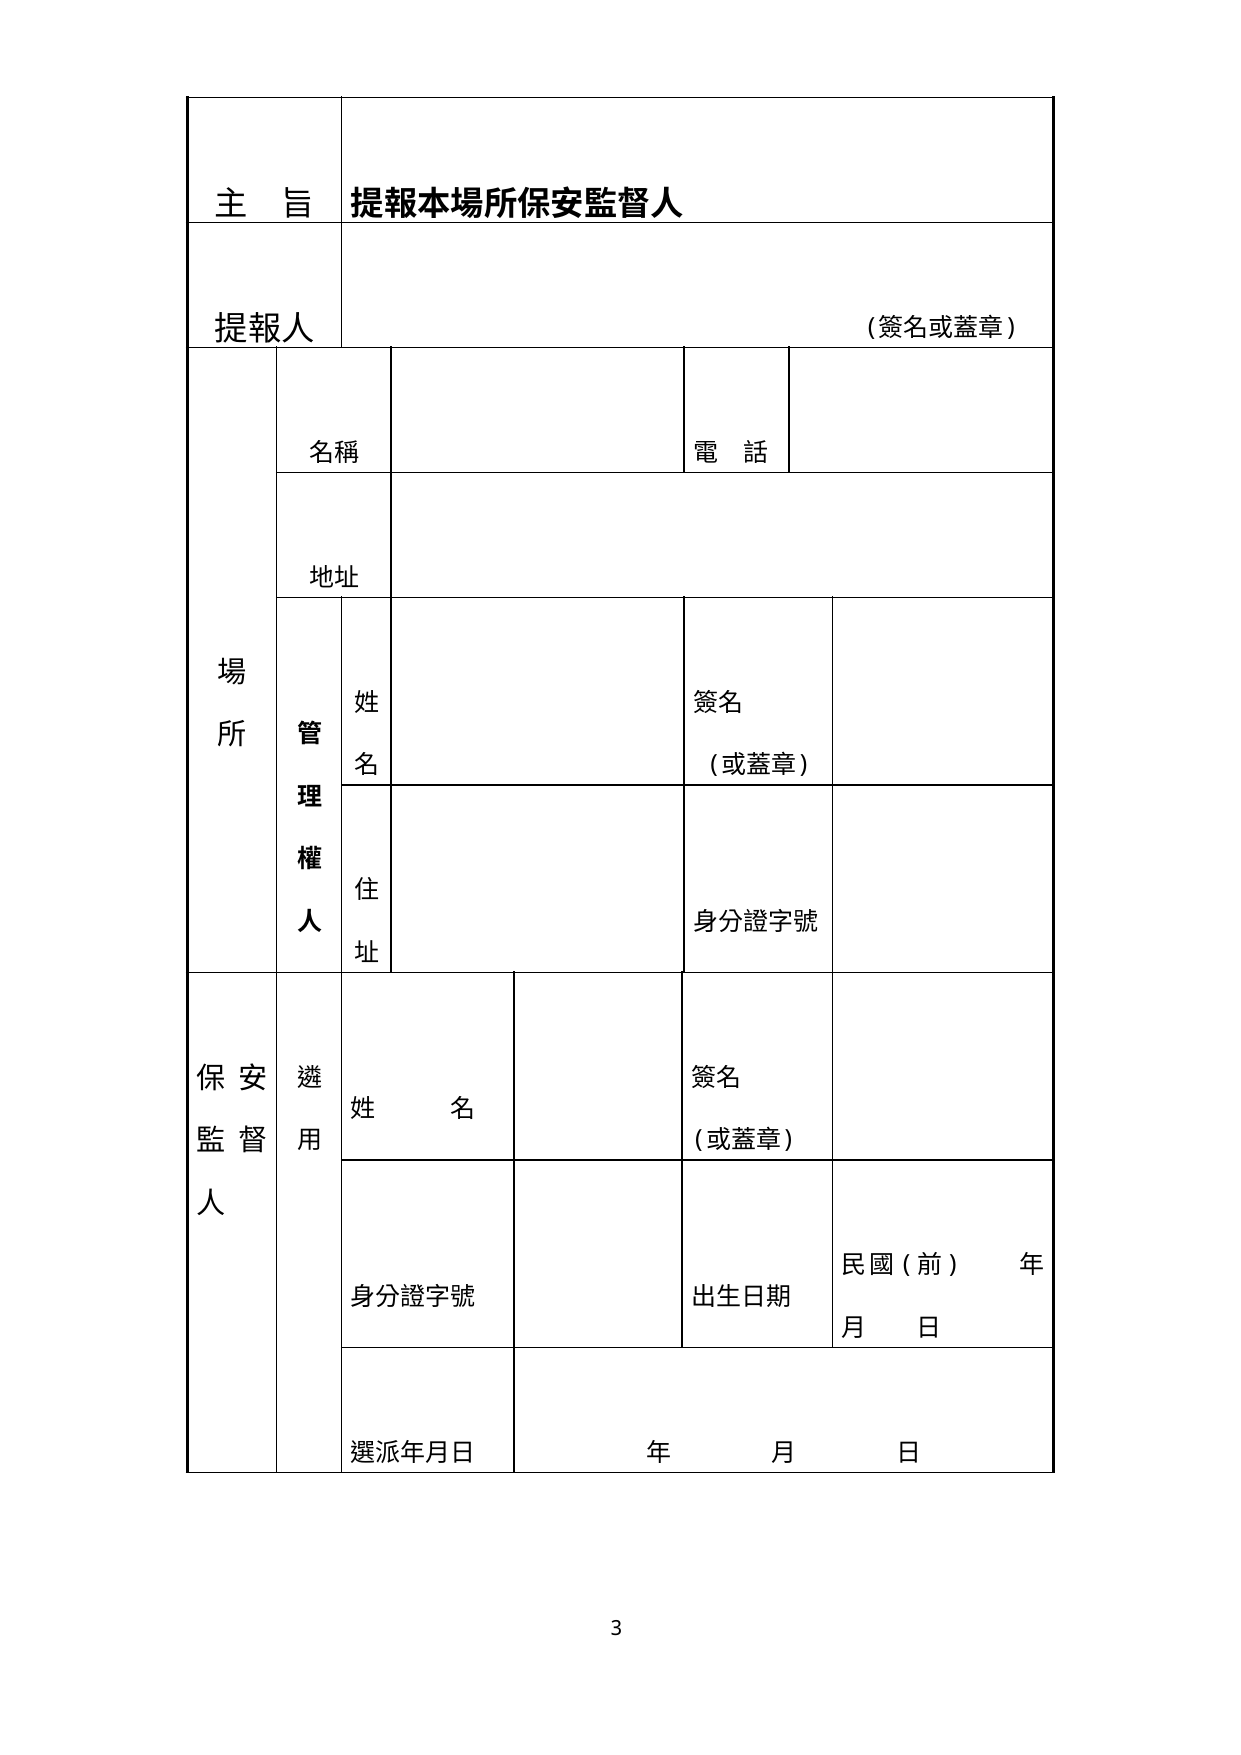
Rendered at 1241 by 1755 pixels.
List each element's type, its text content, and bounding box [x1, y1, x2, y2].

table_cell 提報人 [189, 223, 341, 346]
table_cell 身分證字號 [342, 1161, 513, 1346]
table_cell 民國(前) 年 月 日 [833, 1161, 1052, 1346]
table_cell [833, 973, 1052, 1159]
table_cell 簽名 (或蓋章) [685, 598, 832, 784]
table_cell 選派年月日 [342, 1348, 513, 1471]
table_cell 場 所 [189, 348, 276, 971]
table_cell [833, 786, 1052, 971]
table_cell 遴用 [277, 973, 341, 1471]
table_cell 身分證字號 [685, 786, 832, 971]
table_cell [790, 348, 1052, 471]
table_cell 姓 名 [342, 973, 513, 1159]
table_cell 保安監督人 [189, 973, 276, 1471]
table_cell 管理權人 [277, 598, 341, 971]
table_cell 提報本場所保安監督人 [342, 98, 1052, 221]
table_cell 出生日期 [683, 1161, 832, 1346]
table_cell [392, 473, 1052, 596]
table_cell 主 旨 [189, 98, 341, 221]
table_cell [392, 786, 683, 971]
table_cell [392, 348, 683, 471]
table_cell [515, 1161, 681, 1346]
table_cell 年 月 日 [515, 1348, 1052, 1471]
table_cell [392, 598, 683, 784]
table_cell 住址 [342, 786, 390, 971]
table_cell [833, 598, 1052, 784]
table_cell 地址 [277, 473, 390, 596]
table_cell 簽名 (或蓋章) [683, 973, 832, 1159]
table_cell (簽名或蓋章) [342, 223, 1052, 346]
table_cell [515, 973, 681, 1159]
table_cell 電 話 [685, 348, 788, 471]
table_cell 名稱 [277, 348, 390, 471]
table_cell 姓名 [342, 598, 390, 784]
